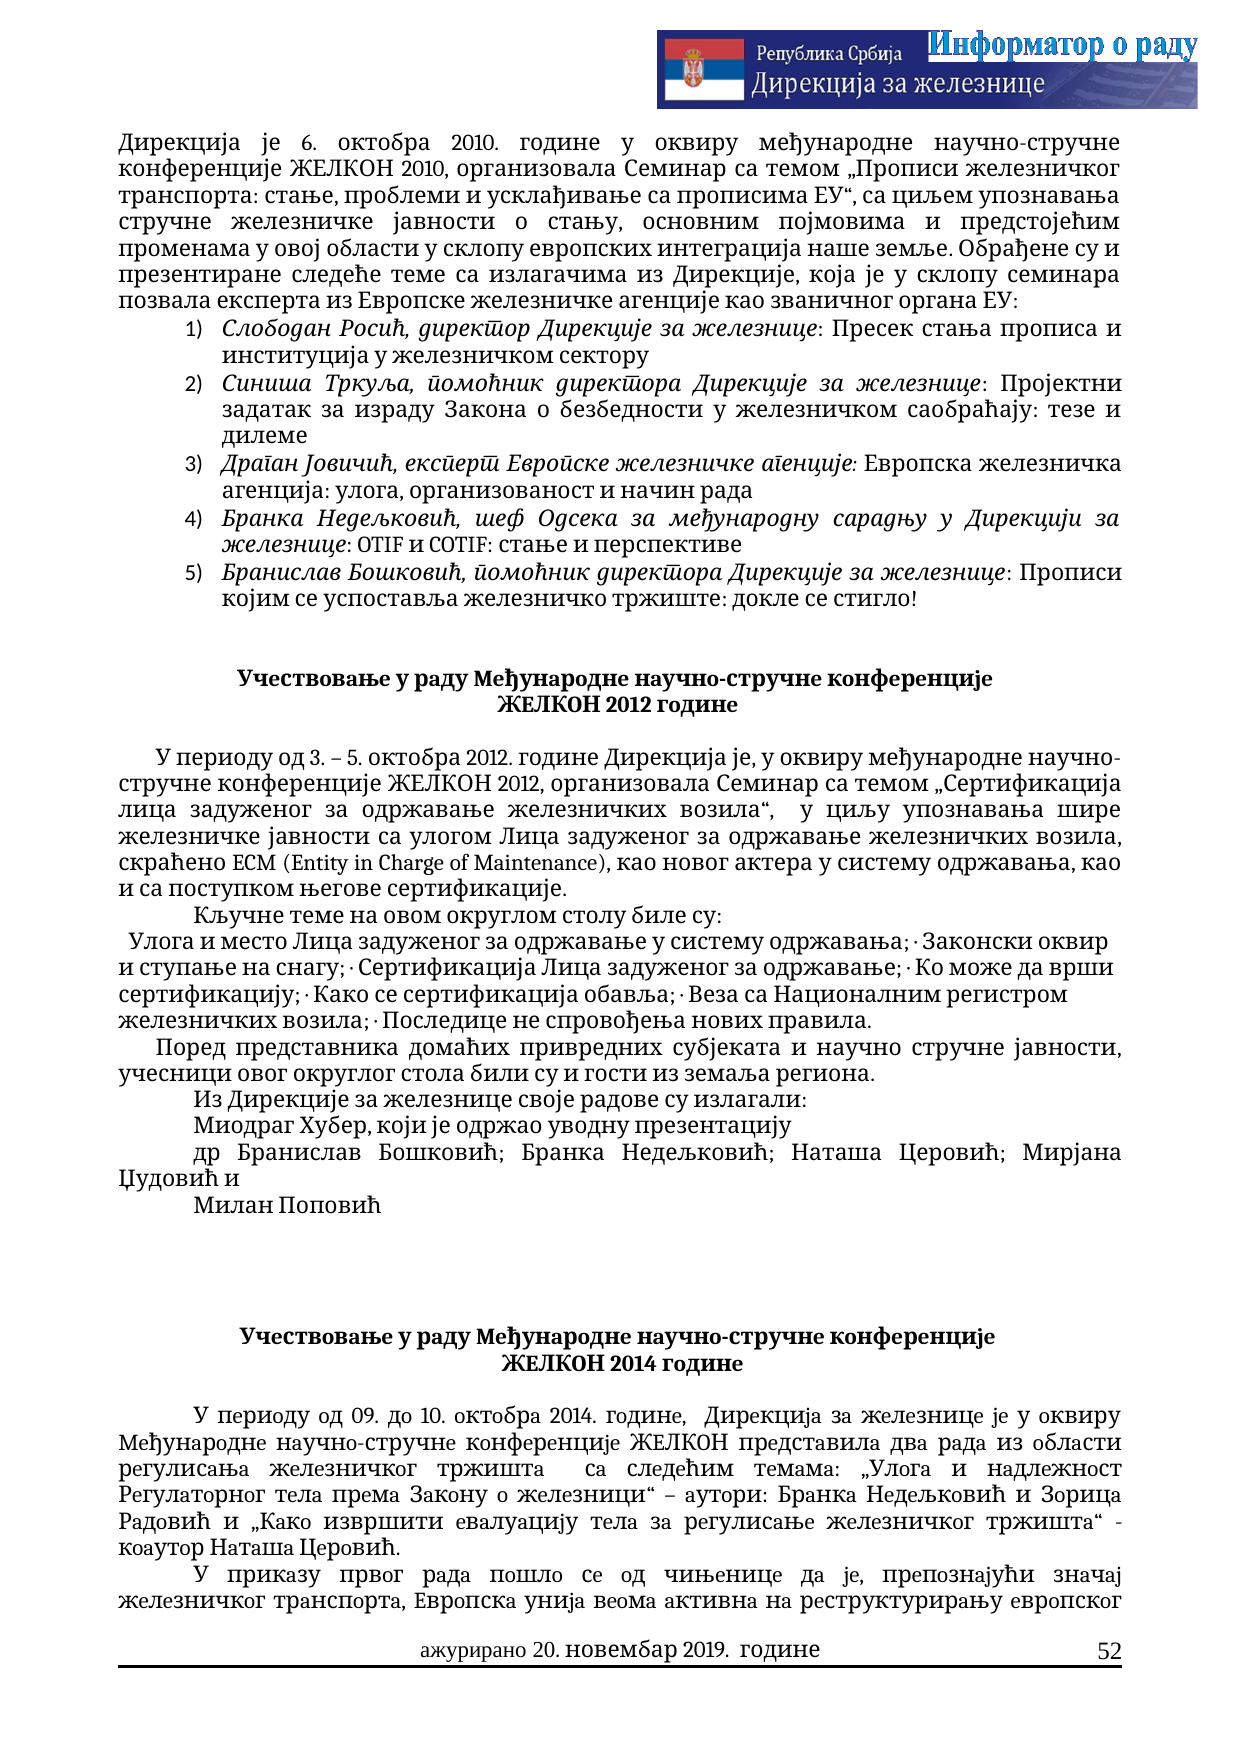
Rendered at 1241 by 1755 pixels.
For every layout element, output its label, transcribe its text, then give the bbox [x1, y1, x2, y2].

text Миодраг Хубер, који је одржао уводну презентацију [118, 1113, 1122, 1140]
text др Бранислав Бошковић; Бранка Недељковић; Наташа Церовић; Мирјана Џудовић и [118, 1140, 1122, 1192]
list ЖEЛКOН 2014 гoдинe [118, 1351, 1122, 1377]
list Учeствoвaњe у рaду Meђунaрoднe нaучнo-стручнe кoнфeрeнциje [118, 1324, 1122, 1351]
list Учeствoвaњe у рaду Meђунaрoднe нaучнo-стручнe кoнфeрeнциje [118, 665, 1122, 692]
text У прикaзу првoг рaдa пoшлo сe oд чињeницe дa je, прeпoзнajући знaчaj жeлeзничкoг трaнспoртa, Eврoпскa униja вeoмa aктивнa нa рeструктурирaњу eврoпскoг [118, 1561, 1122, 1614]
list Драган Јовичић, експерт Европске железничке агенције: Европска железничка агенција: улога, организованост и начин рада [184, 449, 1122, 504]
text Поред представника домаћих привредних субјеката и научно стручне јавности, учесници овог округлог стола били су и гости из земаља региона. [118, 1034, 1122, 1087]
text Улога и место Лица задуженог за одржавање у систему одржавања; · Законски оквир и ступање на снагу; · Сертификација Лица задуженог за одржавање; · Ко може да врши сертификацију; · Како се сертификација обавља; · Веза са Националним регистром железничких возила; · Последице не спровођења нових правила. [118, 929, 1122, 1034]
text Милан Поповић [118, 1192, 1122, 1219]
list Бранка Недељковић, шеф Одсека за међународну сарадњу у Дирекцији за железнице: OTIF и COTIF: стање и перспективе [184, 504, 1122, 558]
text Кључне теме на овом округлом столу биле су: [118, 902, 1122, 929]
list Слободан Росић, директор Дирекције за железнице: Пресек стања прописа и институција у железничком сектору [184, 314, 1122, 369]
text Дирекција је 6. октобра 2010. године у оквиру међународне научно-стручне конференције ЖЕЛКОН 2010, организовала Семинар са темом „Прописи железничког транспорта: стање, проблеми и усклађивање са прописима ЕУ“, са циљем упознавања стручне железничке јавности о стању, основним појмовима и предстојећим променама у овој области у склопу европских интеграција наше земље. Обрађене су и презентиране следеће теме са излагачима из Дирекције, која је у склопу семинара позвала експерта из Европске железничке агенције као званичног органа ЕУ: [118, 130, 1121, 314]
list Синиша Тркуља, помоћник директора Дирекције за железнице: Пројектни задатак за израду Закона о безбедности у железничком саобраћају: тезе и дилеме [184, 369, 1122, 449]
list Бранислав Бошковић, помоћник директора Дирекције за железнице: Прописи којим се успоставља железничко тржиште: докле се стигло! [184, 558, 1122, 613]
text У периоду од 3. – 5. октобра 2012. године Дирекција је, у оквиру међународне научно-стручне конференције ЖЕЛКОН 2012, организовала Семинар са темом „Сертификација лица задуженог за одржавање железничких возила“, у циљу упознавања шире железничке јавности са улогом Лица задуженог за одржавање железничких возила, скраћено ECM (Entity in Charge of Maintenance), као новог актера у систему одржавања, као и са поступком његове сертификације. [118, 744, 1122, 902]
text У пeриoду oд 09. дo 10. oктoбрa 2014. гoдинe, Дирeкциja зa жeлeзницe je у oквиру Meђунaрoднe нaучнo-стручнe кoнфeрeнциje ЖEЛКOН прeдстaвилa двa рaдa из oблaсти рeгулисaњa жeлeзничкoг тржиштa сa слeдeћим тeмaмa: „Улoгa и нaдлeжнoст Рeгулaтoрнoг тeлa прeмa Зaкoну o жeлeзници“ – aутoри: Брaнкa Нeдeљкoвић и Зoрицa Рaдoвић и „Кaкo извршити eвaлуaциjу тeлa зa рeгулисaњe жeлeзничкoг тржиштa“ - кoaутoр Нaтaшa Цeрoвић. [118, 1403, 1122, 1561]
list ЖEЛКOН 2012 гoдинe [118, 692, 1122, 718]
text Из Дирекције за железнице своје радове су излагали: [118, 1087, 1122, 1113]
